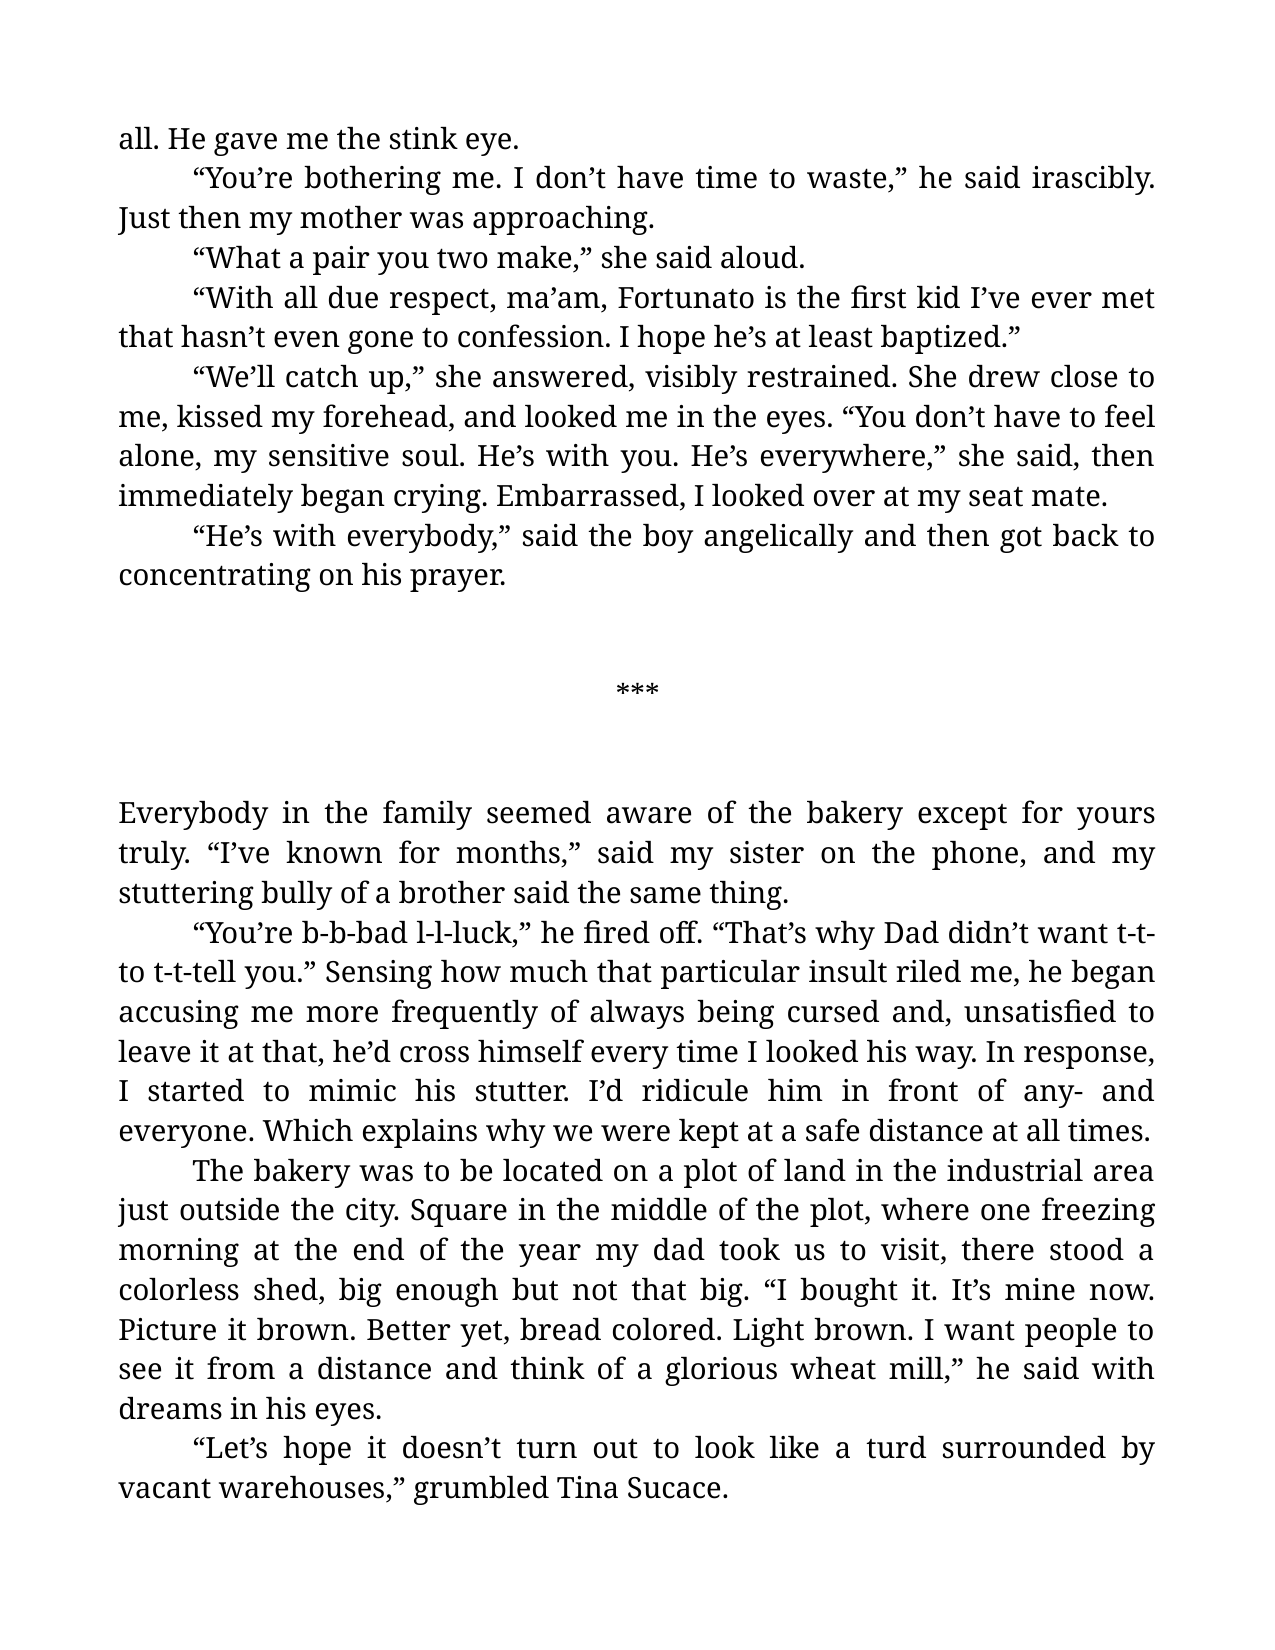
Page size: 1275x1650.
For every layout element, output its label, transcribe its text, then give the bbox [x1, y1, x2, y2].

text “With all due respect, ma’am, Fortunato is the first kid I’ve ever met that hasn’t even gone to confession. I hope he’s at least baptized.” [118, 277, 1157, 356]
text “Let’s hope it doesn’t turn out to look like a turd surrounded by vacant warehouses,” grumbled Tina Sucace. [118, 1428, 1157, 1507]
text The bakery was to be located on a plot of land in the industrial area just outside the city. Square in the middle of the plot, where one freezing morning at the end of the year my dad took us to visit, there stood a colorless shed, big enough but not that big. “I bought it. It’s mine now. Picture it brown. Better yet, bread colored. Light brown. I want people to see it from a distance and think of a glorious wheat mill,” he said with dreams in his eyes. [118, 1150, 1157, 1428]
text “What a pair you two make,” she said aloud. [118, 237, 1157, 277]
text “You’re bothering me. I don’t have time to waste,” he said irascibly. Just then my mother was approaching. [118, 158, 1157, 237]
text “We’ll catch up,” she answered, visibly restrained. She drew close to me, kissed my forehead, and looked me in the eyes. “You don’t have to feel alone, my sensitive soul. He’s with you. He’s everywhere,” she said, then immediately began crying. Embarrassed, I looked over at my seat mate. [118, 356, 1157, 515]
text “You’re b-b-bad l-l-luck,” he fired off. “That’s why Dad didn’t want t-t-to t-t-tell you.” Sensing how much that particular insult riled me, he began accusing me more frequently of always being cursed and, unsatisfied to leave it at that, he’d cross himself every time I looked his way. In response, I started to mimic his stutter. I’d ridicule him in front of any- and everyone. Which explains why we were kept at a safe distance at all times. [118, 912, 1157, 1150]
text “He’s with everybody,” said the boy angelically and then got back to concentrating on his prayer. [118, 515, 1157, 594]
text all. He gave me the stink eye. [118, 118, 1157, 158]
text *** [118, 674, 1157, 713]
text Everybody in the family seemed aware of the bakery except for yours truly. “I’ve known for months,” said my sister on the phone, and my stuttering bully of a brother said the same thing. [118, 793, 1157, 912]
